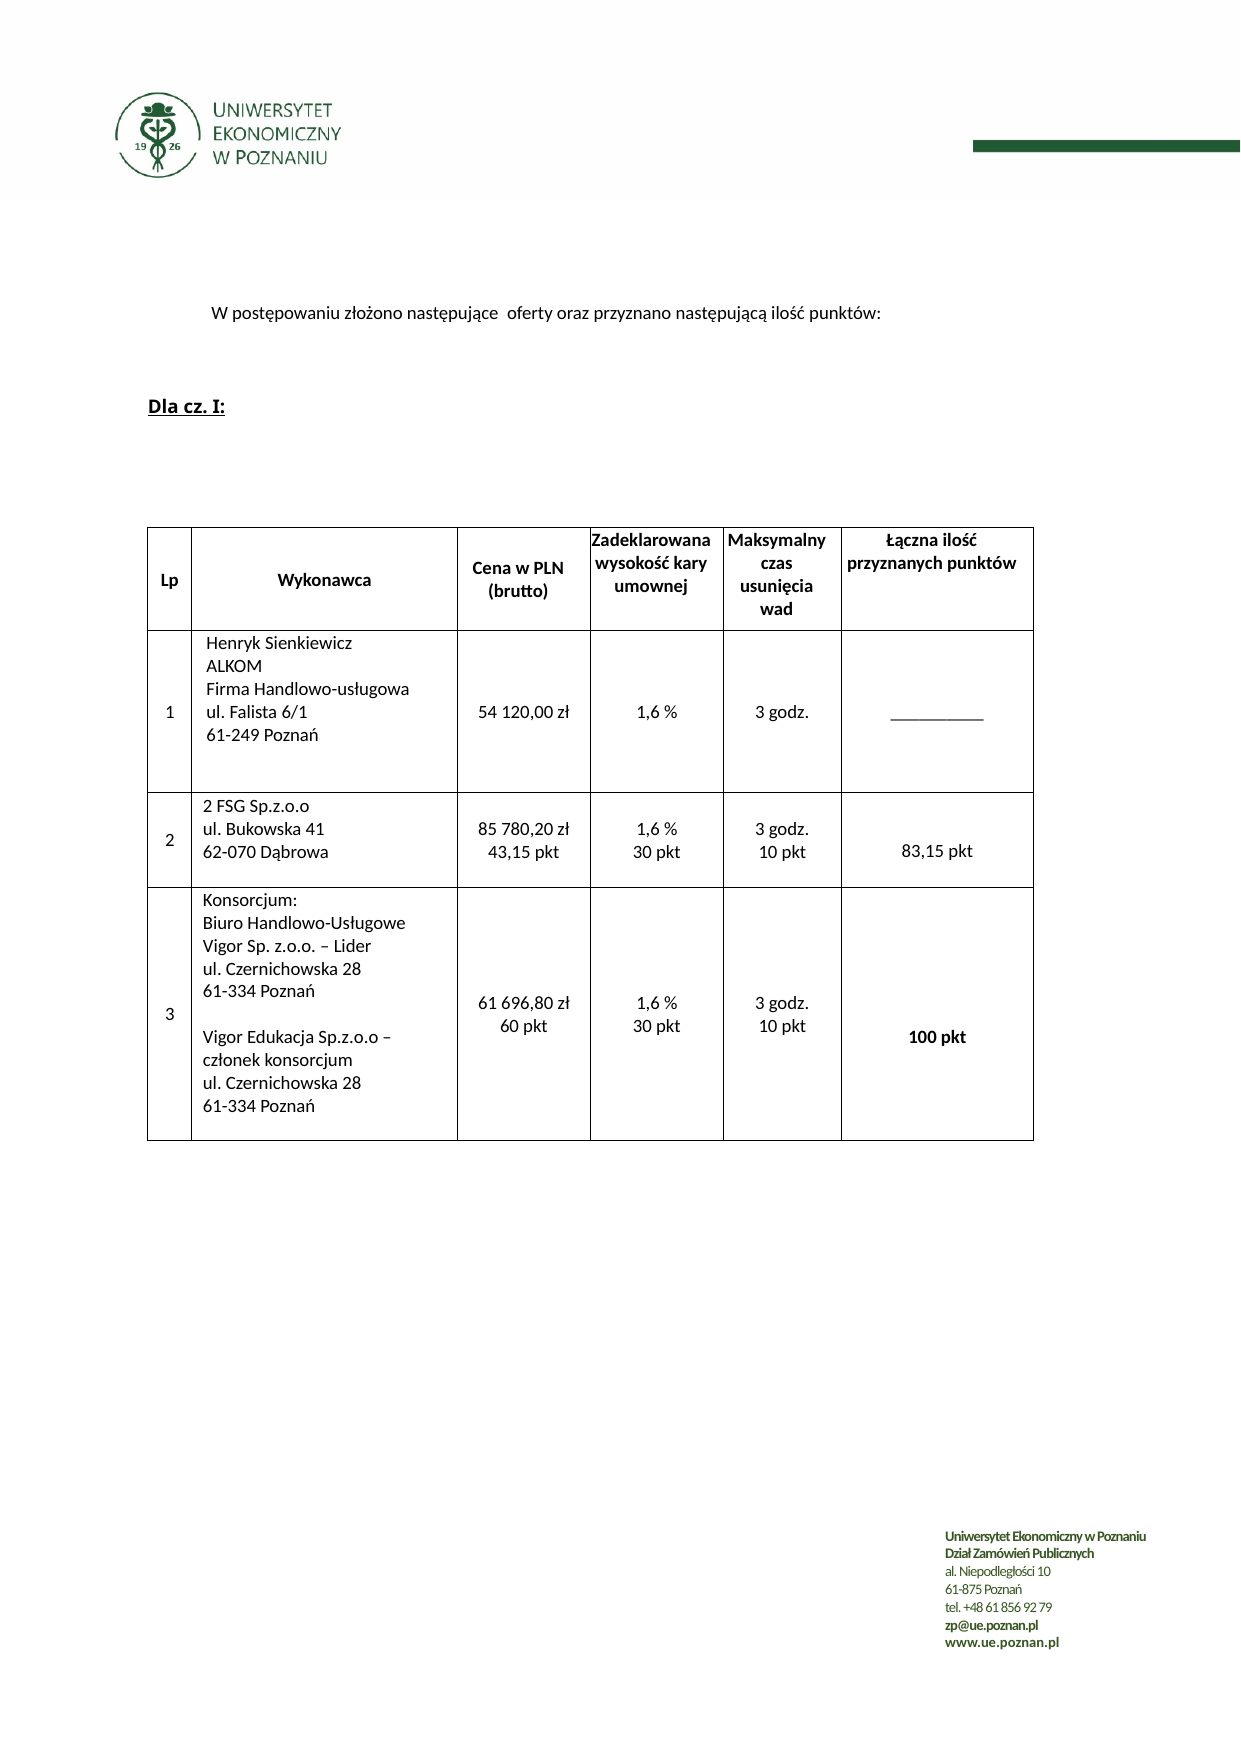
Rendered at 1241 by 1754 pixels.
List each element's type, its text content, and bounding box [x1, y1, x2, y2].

table_header Zadeklarowana wysokość kary umownej [591, 528, 723, 630]
table_cell 54 120,00 zł [458, 631, 590, 792]
table_cell 3 godz. [724, 631, 841, 792]
table_cell 1,6 % [591, 631, 723, 792]
table_cell 100 pkt [842, 888, 1033, 1140]
table_header Cena w PLN (brutto) [458, 528, 590, 630]
table_header Wykonawca [192, 528, 457, 630]
text Dla cz. I: [148, 393, 1078, 419]
table_cell Konsorcjum: Biuro Handlowo-Usługowe Vigor Sp. z.o.o. – Lider ul. Czernichowska 28 61-334 Poznań Vigor Edukacja Sp.z.o.o – członek konsorcjum ul. Czernichowska 28 61-334 Poznań [192, 888, 457, 1140]
table_cell 85 780,20 zł 43,15 pkt [458, 793, 590, 887]
text W postępowaniu złożono następujące oferty oraz przyznano następującą ilość punktów: [148, 301, 1078, 324]
table_cell __________ [842, 631, 1033, 792]
table_cell 2 FSG Sp.z.o.o ul. Bukowska 41 62-070 Dąbrowa [192, 793, 457, 887]
table_header Łączna ilość przyznanych punktów [842, 528, 1033, 630]
table_cell 1,6 % 30 pkt [591, 793, 723, 887]
table_cell 61 696,80 zł 60 pkt [458, 888, 590, 1140]
table_cell 3 godz. 10 pkt [724, 888, 841, 1140]
table_cell 2 [148, 793, 191, 887]
table_cell 1 [148, 631, 191, 792]
table_header Lp [148, 528, 191, 630]
table_cell Henryk Sienkiewicz ALKOM Firma Handlowo-usługowa ul. Falista 6/1 61-249 Poznań [192, 631, 457, 792]
table_header Maksymalny czas usunięcia wad [724, 528, 841, 630]
table_cell 3 [148, 888, 191, 1140]
table_cell 1,6 % 30 pkt [591, 888, 723, 1140]
table_cell 3 godz. 10 pkt [724, 793, 841, 887]
table_cell 83,15 pkt [842, 793, 1033, 887]
